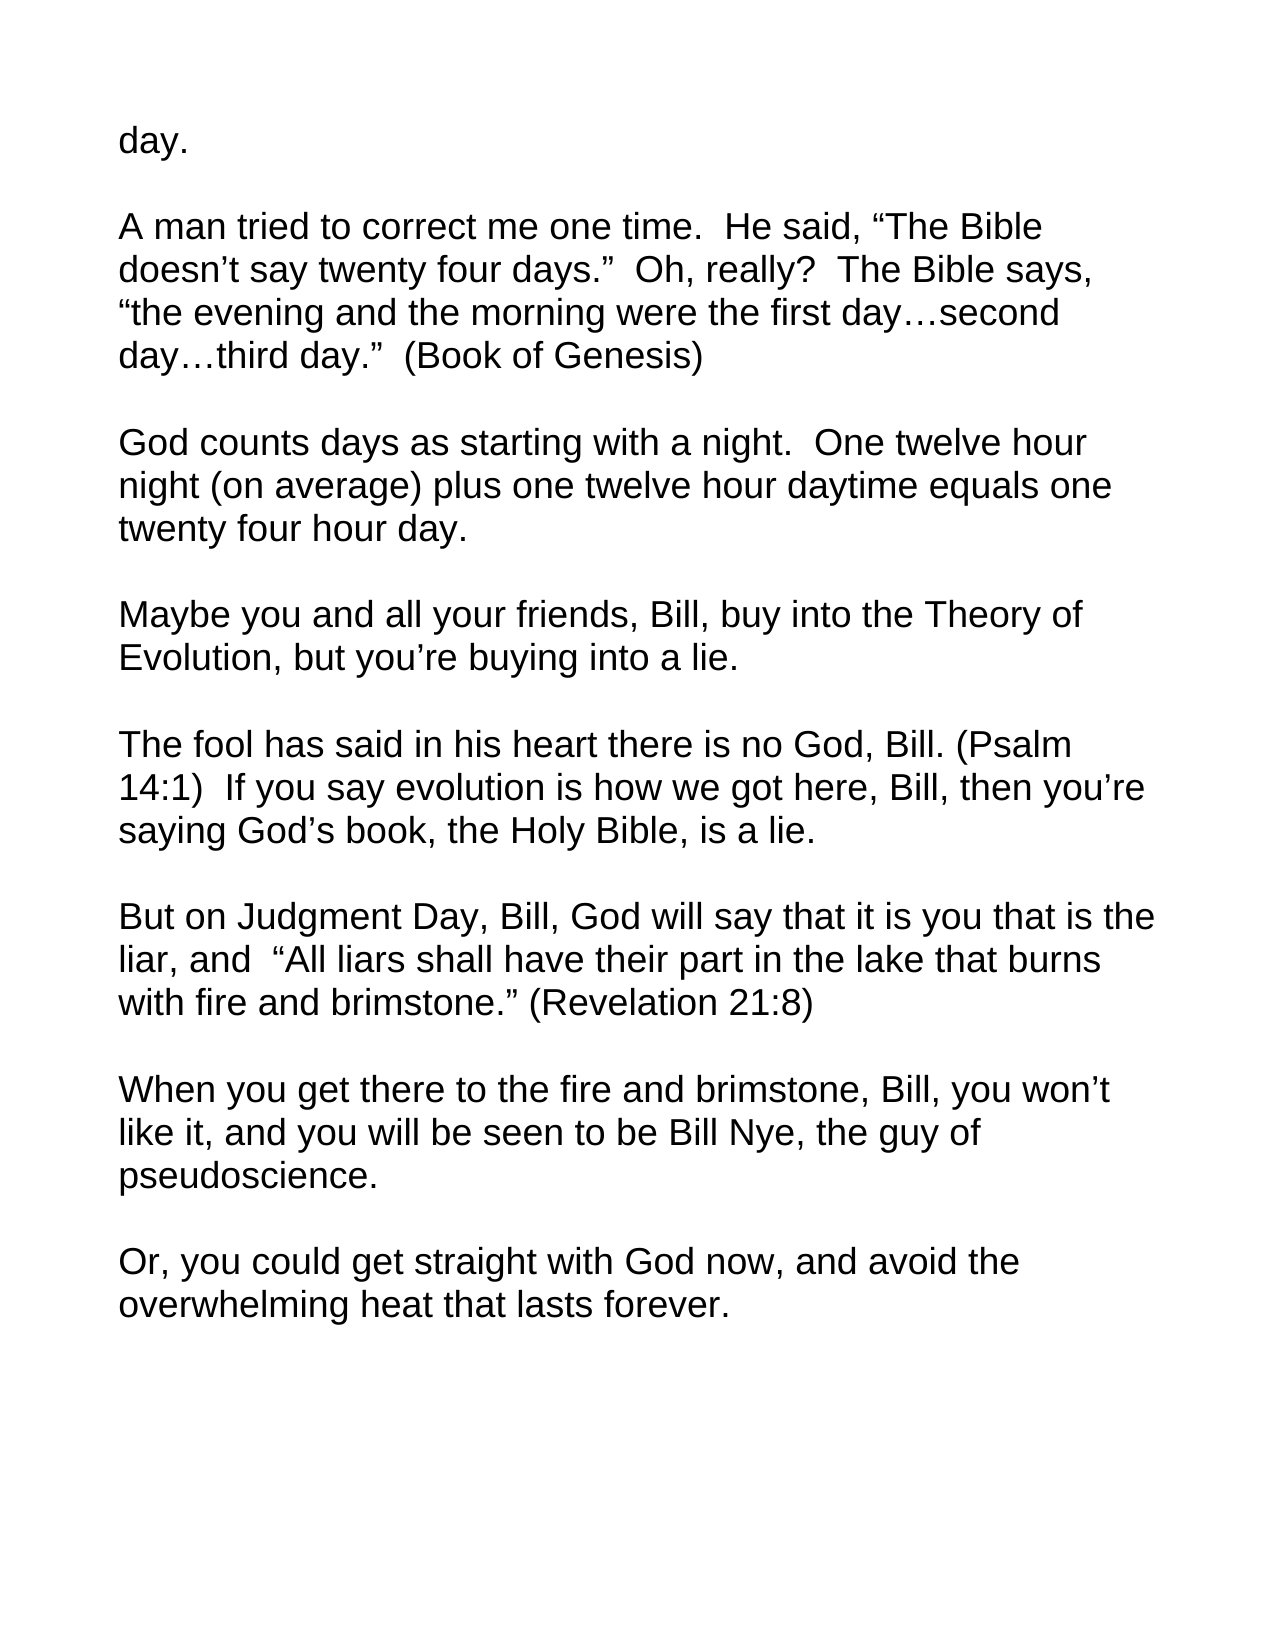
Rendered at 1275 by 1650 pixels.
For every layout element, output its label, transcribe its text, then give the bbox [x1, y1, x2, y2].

text The fool has said in his heart there is no God, Bill. (Psalm 14:1) If you say evolution is how we got here, Bill, then you’re saying God’s book, the Holy Bible, is a lie. [118, 722, 1157, 851]
text But on Judgment Day, Bill, God will say that it is you that is the liar, and “All liars shall have their part in the lake that burns with fire and brimstone.” (Revelation 21:8) [118, 894, 1157, 1024]
text day. [118, 118, 1157, 161]
text Or, you could get straight with God now, and avoid the overwhelming heat that lasts forever. [118, 1239, 1157, 1326]
text A man tried to correct me one time. He said, “The Bible doesn’t say twenty four days.” Oh, really? The Bible says, “the evening and the morning were the first day…second day…third day.” (Book of Genesis) [118, 204, 1157, 377]
text Maybe you and all your friends, Bill, buy into the Theory of Evolution, but you’re buying into a lie. [118, 592, 1157, 679]
text When you get there to the fire and brimstone, Bill, you won’t like it, and you will be seen to be Bill Nye, the guy of pseudoscience. [118, 1067, 1157, 1196]
text God counts days as starting with a night. One twelve hour night (on average) plus one twelve hour daytime equals one twenty four hour day. [118, 420, 1157, 549]
